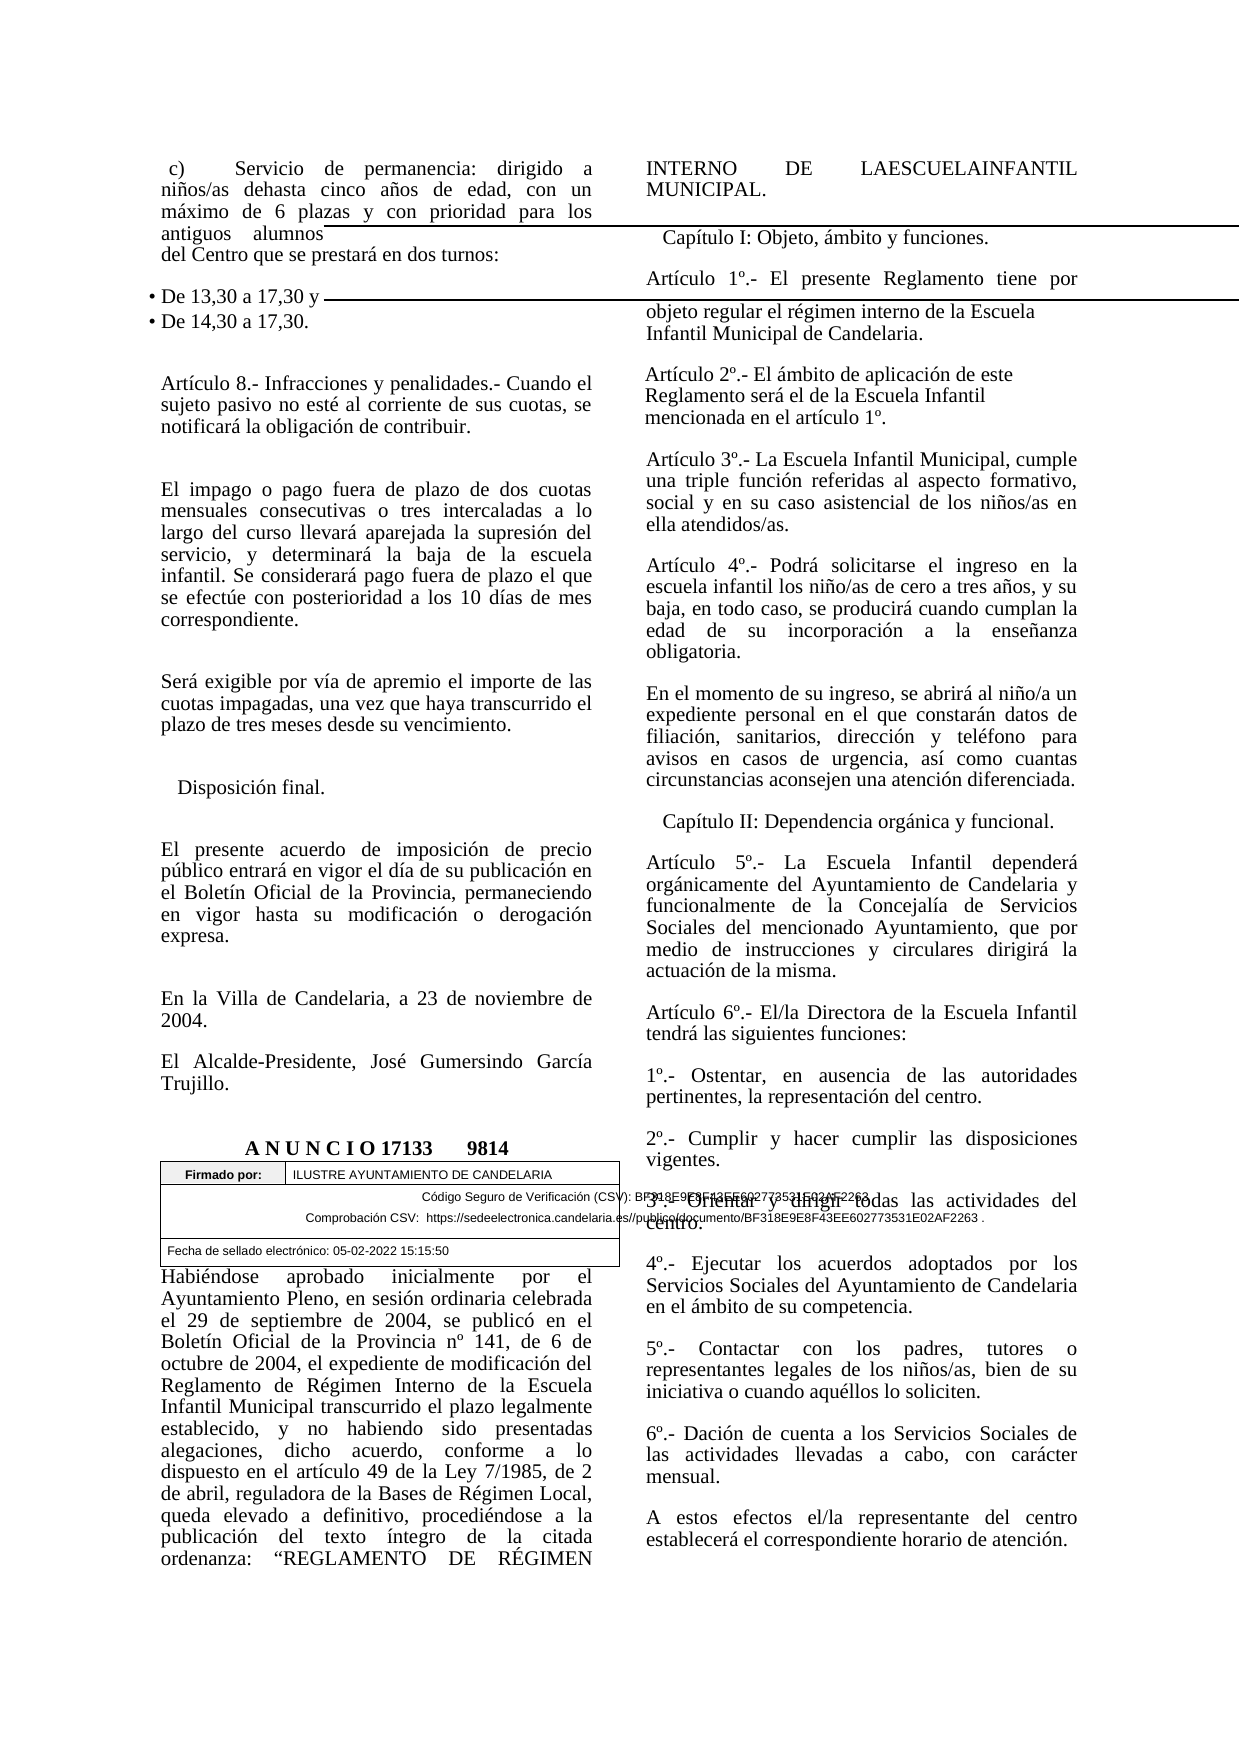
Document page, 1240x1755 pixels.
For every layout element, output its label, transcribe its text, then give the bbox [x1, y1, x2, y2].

text 3º.- Orientar y dirigir todas las actividades del centro. [646, 1191, 1078, 1234]
text 2º.- Cumplir y hacer cumplir las disposiciones vigentes. [646, 1128, 1078, 1171]
text A estos efectos el/la representante del centro establecerá el correspondiente horario de atención. [646, 1507, 1078, 1551]
list Servicio de permanencia: dirigido a niños/as dehasta cinco años de edad, con un máximo de 6 plazas y con prioridad para los antiguos alumnos del Centro que se prestará en dos turnos: [161, 158, 593, 266]
text 5º.- Contactar con los padres, tutores o representantes legales de los niños/as, bien de su iniciativa o cuando aquéllos lo soliciten. [646, 1338, 1078, 1403]
text Será exigible por vía de apremio el importe de las cuotas impagadas, una vez que haya transcurrido el plazo de tres meses desde su vencimiento. [161, 672, 593, 736]
text Artículo 3º.- La Escuela Infantil Municipal, cumple una triple función referidas al aspecto formativo, social y en su caso asistencial de los niños/as en ella atendidos/as. [646, 449, 1078, 536]
table_header Firmado por: [161, 1162, 285, 1183]
text Artículo 8.- Infracciones y penalidades.- Cuando el sujeto pasivo no esté al corriente de sus cuotas, se notificará la obligación de contribuir. [161, 373, 593, 438]
text Artículo 6º.- El/la Directora de la Escuela Infantil tendrá las siguientes funciones: [646, 1002, 1078, 1045]
text Disposición final. [177, 777, 593, 799]
text 6º.- Dación de cuenta a los Servicios Sociales de las actividades llevadas a cabo, con carácter mensual. [646, 1423, 1078, 1488]
text Habiéndose aprobado inicialmente por el Ayuntamiento Pleno, en sesión ordinaria celebrada el 29 de septiembre de 2004, se publicó en el Boletín Oficial de la Provincia nº 141, de 6 de octubre de 2004, el expediente de modificación del Reglamento de Régimen Interno de la Escuela Infantil Municipal transcurrido el plazo legalmente establecido, y no habiendo sido presentadas alegaciones, dicho acuerdo, conforme a lo dispuesto en el artículo 49 de la Ley 7/1985, de 2 de abril, reguladora de la Bases de Régimen Local, queda elevado a definitivo, procediéndose a la publicación del texto íntegro de la citada ordenanza: “REGLAMENTO DE RÉGIMEN [161, 1267, 593, 1570]
text INTERNO DE LAESCUELAINFANTIL MUNICIPAL. [646, 158, 1078, 201]
text 1º.- Ostentar, en ausencia de las autoridades pertinentes, la representación del centro. [646, 1065, 1078, 1108]
text El presente acuerdo de imposición de precio público entrará en vigor el día de su publicación en el Boletín Oficial de la Provincia, permaneciendo en vigor hasta su modificación o derogación expresa. [161, 839, 593, 947]
text Capítulo I: Objeto, ámbito y funciones. [662, 227, 1078, 249]
text Artículo 4º.- Podrá solicitarse el ingreso en la escuela infantil los niño/as de cero a tres años, y su baja, en todo caso, se producirá cuando cumplan la edad de su incorporación a la enseñanza obligatoria. [646, 555, 1078, 663]
text En la Villa de Candelaria, a 23 de noviembre de 2004. [161, 988, 593, 1032]
text Capítulo II: Dependencia orgánica y funcional. [662, 811, 1078, 833]
list De 14,30 a 17,30. [148, 311, 593, 333]
text En el momento de su ingreso, se abrirá al niño/a un expediente personal en el que constarán datos de filiación, sanitarios, dirección y teléfono para avisos en casos de urgencia, así como cuantas circunstancias aconsejen una atención diferenciada. [646, 683, 1078, 791]
table_header ILUSTRE AYUNTAMIENTO DE CANDELARIA [286, 1162, 619, 1183]
text Artículo 1º.- El presente Reglamento tiene por [646, 268, 1078, 299]
table_cell Fecha de sellado electrónico: 05-02-2022 15:15:50 - 3/3 - Fecha de emisión de esta copia: 24-01-2024 08:24:20 [161, 1239, 619, 1266]
text Artículo 5º.- La Escuela Infantil dependerá orgánicamente del Ayuntamiento de Candelaria y funcionalmente de la Concejalía de Servicios Sociales del mencionado Ayuntamiento, que por medio de instrucciones y circulares dirigirá la actuación de la misma. [646, 852, 1078, 982]
subtitle A N U N C I O 17133 9814 [161, 1136, 592, 1159]
list De 13,30 a 17,30 y [148, 286, 593, 308]
text objeto regular el régimen interno de la Escuela Infantil Municipal de Candelaria. [646, 301, 1078, 344]
text Artículo 2º.- El ámbito de aplicación de este Reglamento será el de la Escuela Infantil mencionada en el artículo 1º. [644, 364, 1079, 429]
text 4º.- Ejecutar los acuerdos adoptados por los Servicios Sociales del Ayuntamiento de Candelaria en el ámbito de su competencia. [646, 1254, 1078, 1318]
text El Alcalde-Presidente, José Gumersindo García Trujillo. [161, 1051, 593, 1094]
text El impago o pago fuera de plazo de dos cuotas mensuales consecutivas o tres intercaladas a lo largo del curso llevará aparejada la supresión del servicio, y determinará la baja de la escuela infantil. Se considerará pago fuera de plazo el que se efectúe con posterioridad a los 10 días de mes correspondiente. [161, 479, 593, 631]
text [662, 221, 1078, 225]
table_cell Código Seguro de Verificación (CSV): BF318E9E8F43EE602773531E02AF2263 Comprobación CSV: https://sedeelectronica.candelaria.es//publico/documento/BF318E9E8F43EE602773531E02AF2263 . [161, 1185, 619, 1238]
